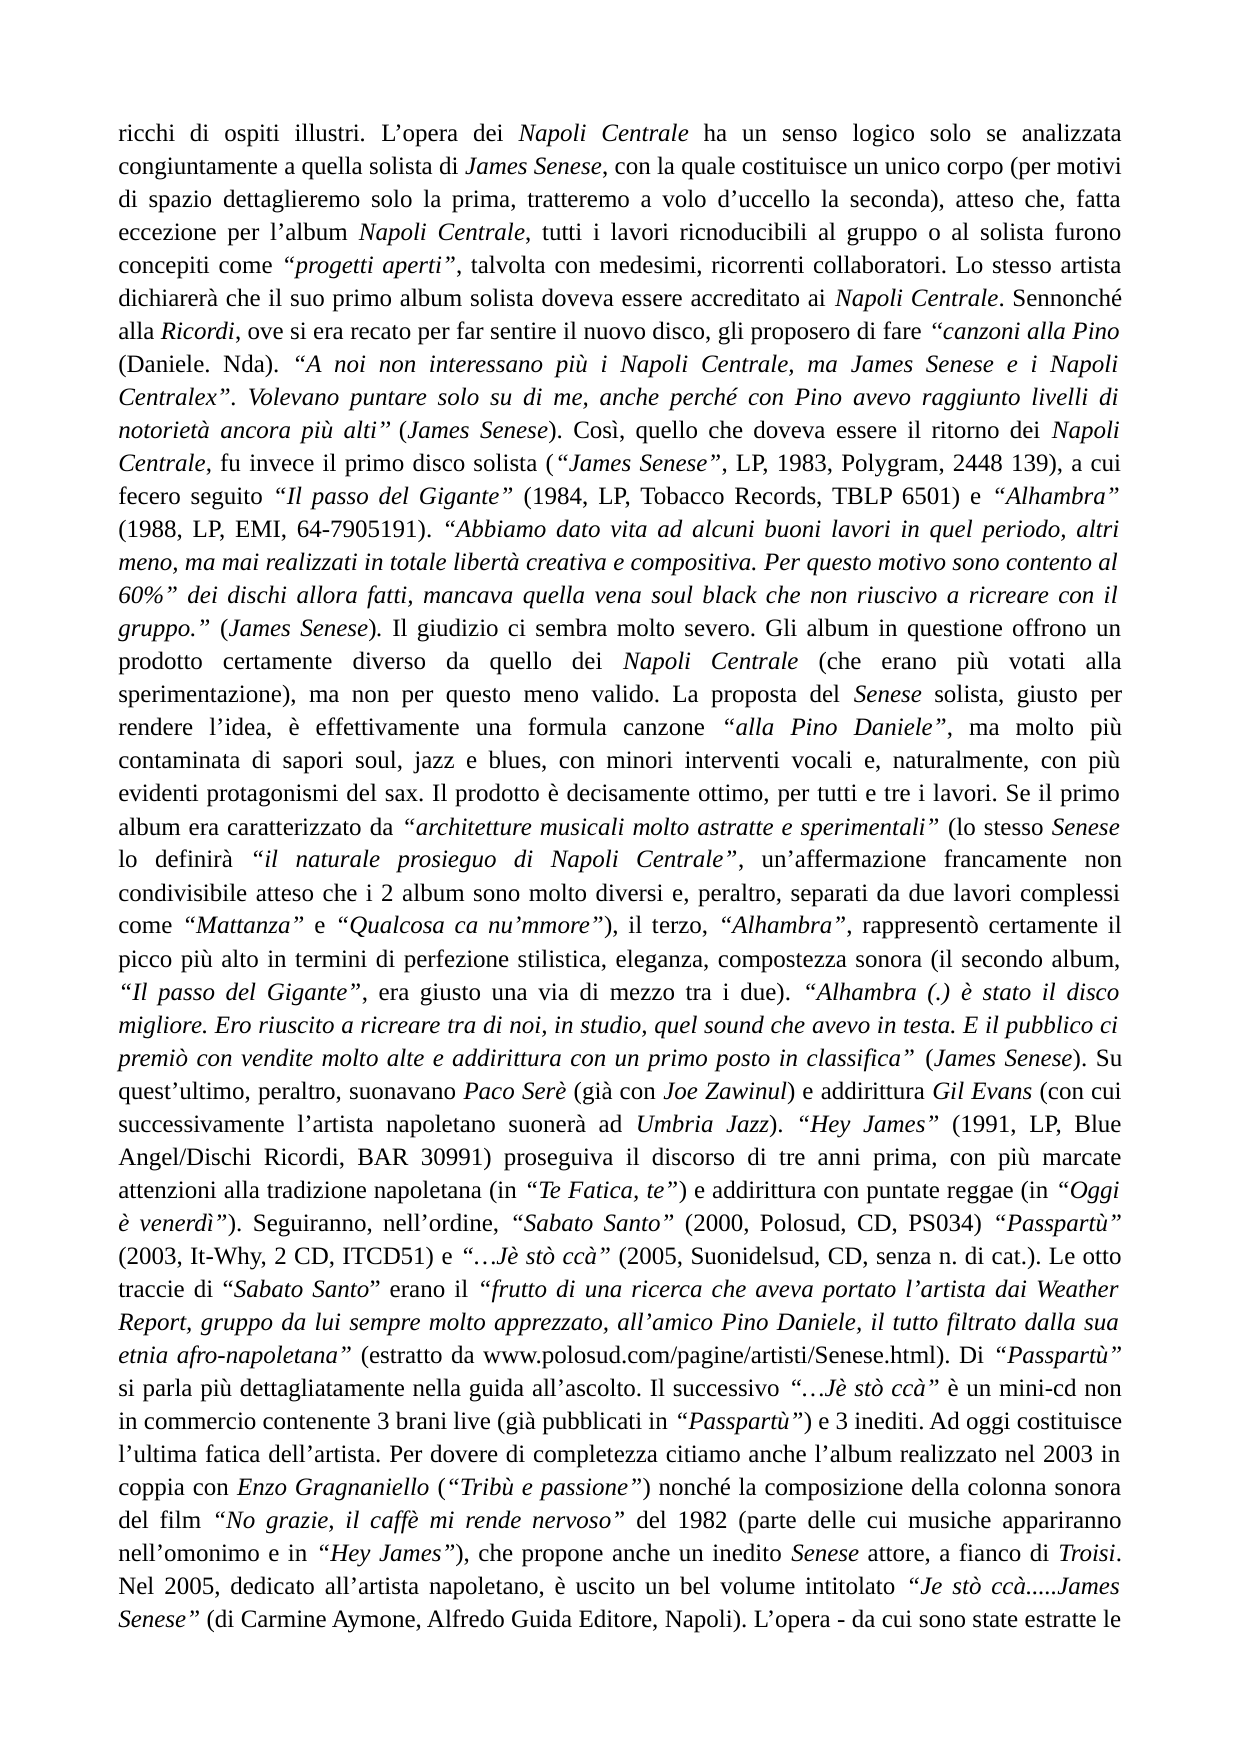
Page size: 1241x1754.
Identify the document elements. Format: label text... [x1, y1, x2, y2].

text ricchi di ospiti illustri. L’opera dei Napoli Centrale ha un senso logico solo se analizzata congiuntamente a quella solista di James Senese, con la quale costituisce un unico corpo (per motivi di spazio dettaglieremo solo la prima, tratteremo a volo d’uccello la seconda), atteso che, fatta eccezione per l’album Napoli Centrale, tutti i lavori ricnoducibili al gruppo o al solista furono concepiti come “progetti aperti”, talvolta con medesimi, ricorrenti collaboratori. Lo stesso artista dichiarerà che il suo primo album solista doveva essere accreditato ai Napoli Centrale. Sennonché alla Ricordi, ove si era recato per far sentire il nuovo disco, gli proposero di fare ‘‘canzoni alla Pino (Daniele. Nda). “A noi non interessano più i Napoli Centrale, ma James Senese e i Napoli Centralex”. Volevano puntare solo su di me, anche perché con Pino avevo raggiunto livelli di notorietà ancora più alti’’ (James Senese). Così, quello che doveva essere il ritorno dei Napoli Centrale, fu invece il primo disco solista (“James Senese”, LP, 1983, Polygram, 2448 139), a cui fecero seguito “Il passo del Gigante” (1984, LP, Tobacco Records, TBLP 6501) e “Alhambra” (1988, LP, EMI, 64-7905191). “Abbiamo dato vita ad alcuni buoni lavori in quel periodo, altri meno, ma mai realizzati in totale libertà creativa e compositiva. Per questo motivo sono contento al 60%” dei dischi allora fatti, mancava quella vena soul black che non riuscivo a ricreare con il gruppo.” (James Senese). Il giudizio ci sembra molto severo. Gli album in questione offrono un prodotto certamente diverso da quello dei Napoli Centrale (che erano più votati alla sperimentazione), ma non per questo meno valido. La proposta del Senese solista, giusto per rendere l’idea, è effettivamente una formula canzone “alla Pino Daniele”, ma molto più contaminata di sapori soul, jazz e blues, con minori interventi vocali e, naturalmente, con più evidenti protagonismi del sax. Il prodotto è decisamente ottimo, per tutti e tre i lavori. Se il primo album era caratterizzato da “architetture musicali molto astratte e sperimentali” (lo stesso Senese lo definirà “il naturale prosieguo di Napoli Centrale”, un’affermazione francamente non condivisibile atteso che i 2 album sono molto diversi e, peraltro, separati da due lavori complessi come “Mattanza” e “Qualcosa ca nu’mmore”), il terzo, “Alhambra”, rappresentò certamente il picco più alto in termini di perfezione stilistica, eleganza, compostezza sonora (il secondo album, “Il passo del Gigante”, era giusto una via di mezzo tra i due). “Alhambra (.) è stato il disco migliore. Ero riuscito a ricreare tra di noi, in studio, quel sound che avevo in testa. E il pubblico ci premiò con vendite molto alte e addirittura con un primo posto in classifica” (James Senese). Su quest’ultimo, peraltro, suonavano Paco Serè (già con Joe Zawinul) e addirittura Gil Evans (con cui successivamente l’artista napoletano suonerà ad Umbria Jazz). “Hey James” (1991, LP, Blue Angel/Dischi Ricordi, BAR 30991) proseguiva il discorso di tre anni prima, con più marcate attenzioni alla tradizione napoletana (in “Te Fatica, te”) e addirittura con puntate reggae (in “Oggi è venerdì”). Seguiranno, nell’ordine, “Sabato Santo” (2000, Polosud, CD, PS034) “Passpartù” (2003, It-Why, 2 CD, ITCD51) e “…Jè stò ccà” (2005, Suonidelsud, CD, senza n. di cat.). Le otto traccie di “Sabato Santo” erano il “frutto di una ricerca che aveva portato l’artista dai Weather Report, gruppo da lui sempre molto apprezzato, all’amico Pino Daniele, il tutto filtrato dalla sua etnia afro-napoletana” (estratto da www.polosud.com/pagine/artisti/Senese.html). Di “Passpartù” si parla più dettagliatamente nella guida all’ascolto. Il successivo “…Jè stò ccà” è un mini-cd non in commercio contenente 3 brani live (già pubblicati in “Passpartù”) e 3 inediti. Ad oggi costituisce l’ultima fatica dell’artista. Per dovere di completezza citiamo anche l’album realizzato nel 2003 in coppia con Enzo Gragnaniello (“Tribù e passione”) nonché la composizione della colonna sonora del film “No grazie, il caffè mi rende nervoso” del 1982 (parte delle cui musiche appariranno nell’omonimo e in “Hey James”), che propone anche un inedito Senese attore, a fianco di Troisi. Nel 2005, dedicato all’artista napoletano, è uscito un bel volume intitolato “Je stò ccà.....James Senese” (di Carmine Aymone, Alfredo Guida Editore, Napoli). L’opera - da cui sono state estratte le [118, 118, 1122, 1633]
